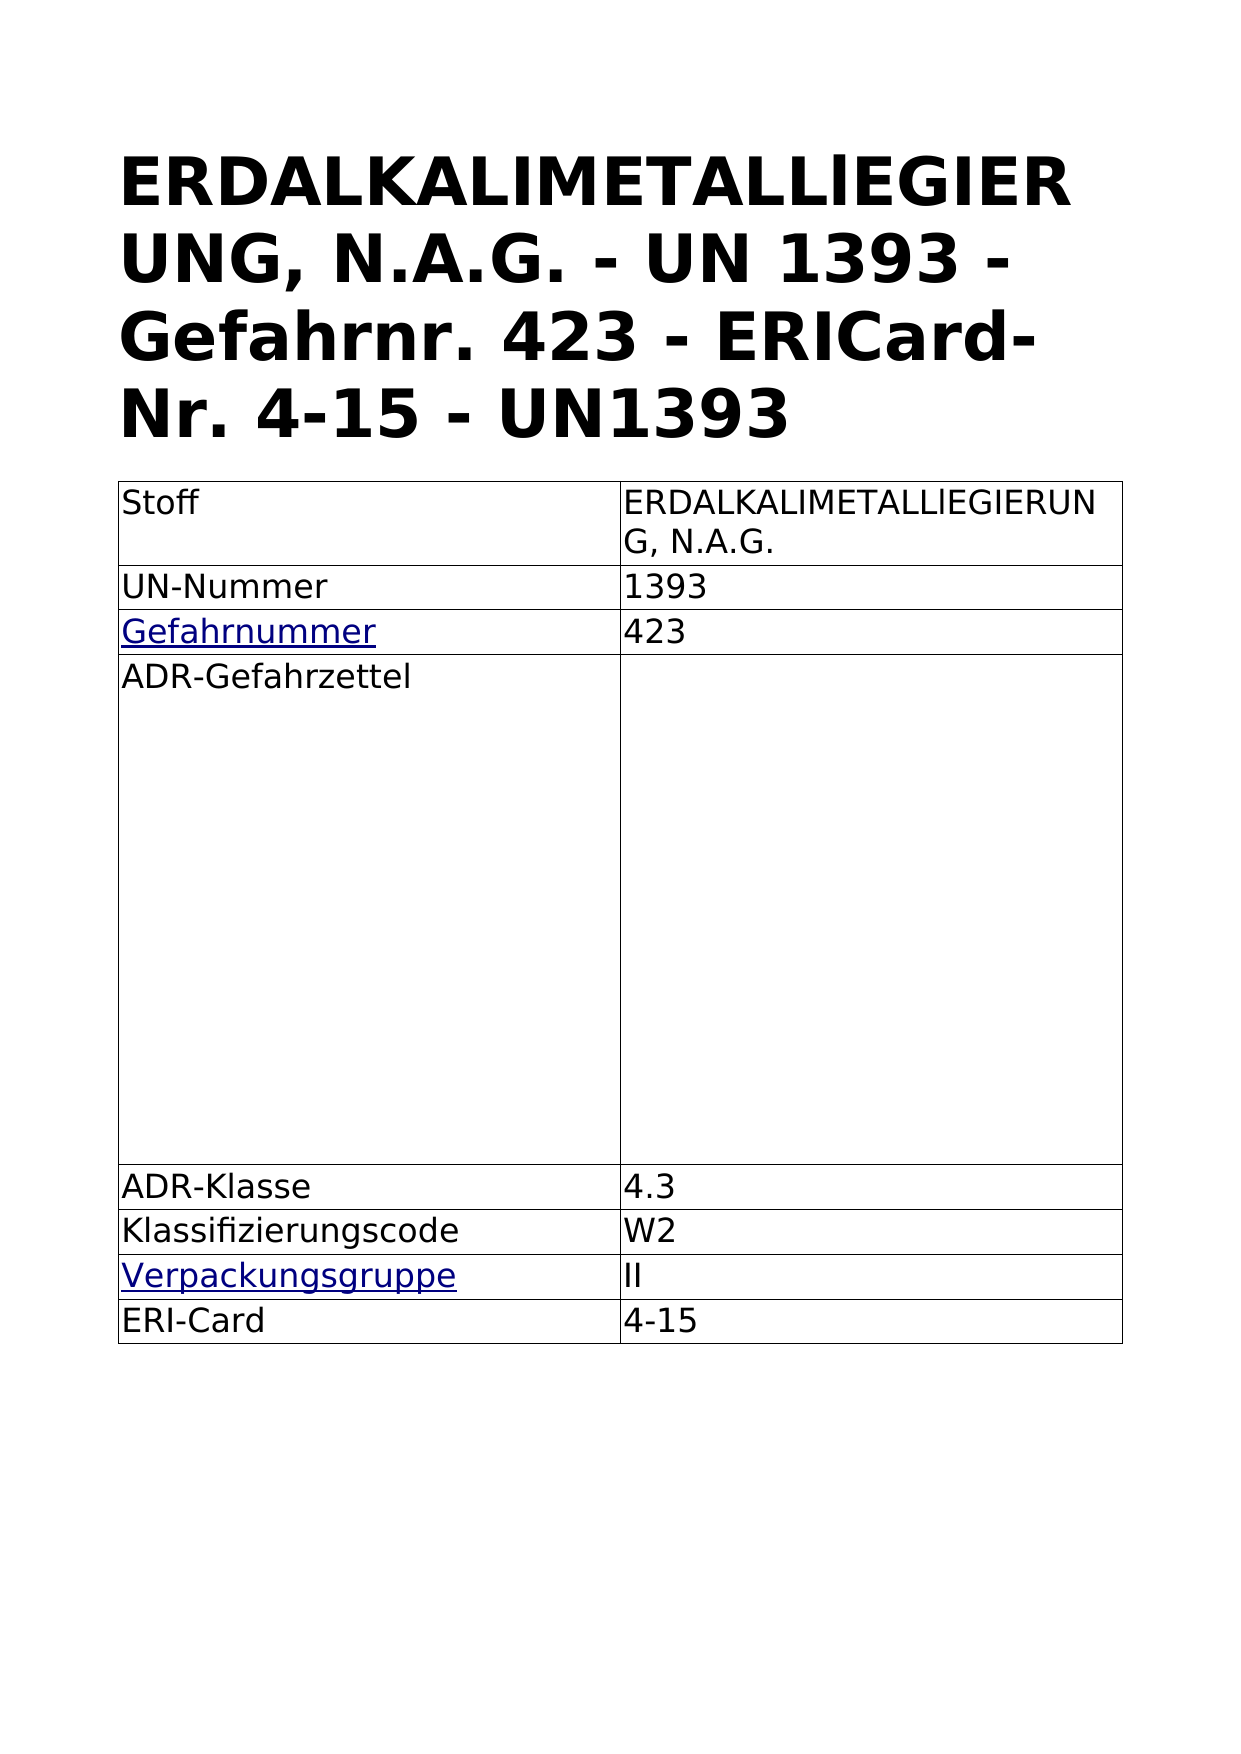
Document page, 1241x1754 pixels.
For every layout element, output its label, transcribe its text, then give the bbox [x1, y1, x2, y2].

table_cell 423 [621, 610, 1122, 654]
table_cell W2 [621, 1210, 1122, 1254]
table_cell ADR-Gefahrzettel [119, 655, 620, 1164]
subtitle ERDALKALIMETALLlEGIERUNG, N.A.G. - UN 1393 - Gefahrnr. 423 - ERICard-Nr. 4-15 - UN1393 [118, 143, 1122, 453]
table_cell [621, 655, 1122, 1164]
table_cell 4-15 [621, 1300, 1122, 1343]
table_cell ERI-Card [119, 1300, 620, 1343]
table_header Stoff [119, 482, 620, 564]
table_cell Verpackungsgruppe [119, 1255, 620, 1298]
table_header ERDALKALIMETALLlEGIERUNG, N.A.G. [621, 482, 1122, 564]
table_cell UN-Nummer [119, 566, 620, 609]
table_cell ADR-Klasse [119, 1165, 620, 1209]
table_cell 4.3 [621, 1165, 1122, 1209]
table_cell 1393 [621, 566, 1122, 609]
table_cell Klassifizierungscode [119, 1210, 620, 1254]
table_cell Gefahrnummer [119, 610, 620, 654]
table_cell II [621, 1255, 1122, 1298]
